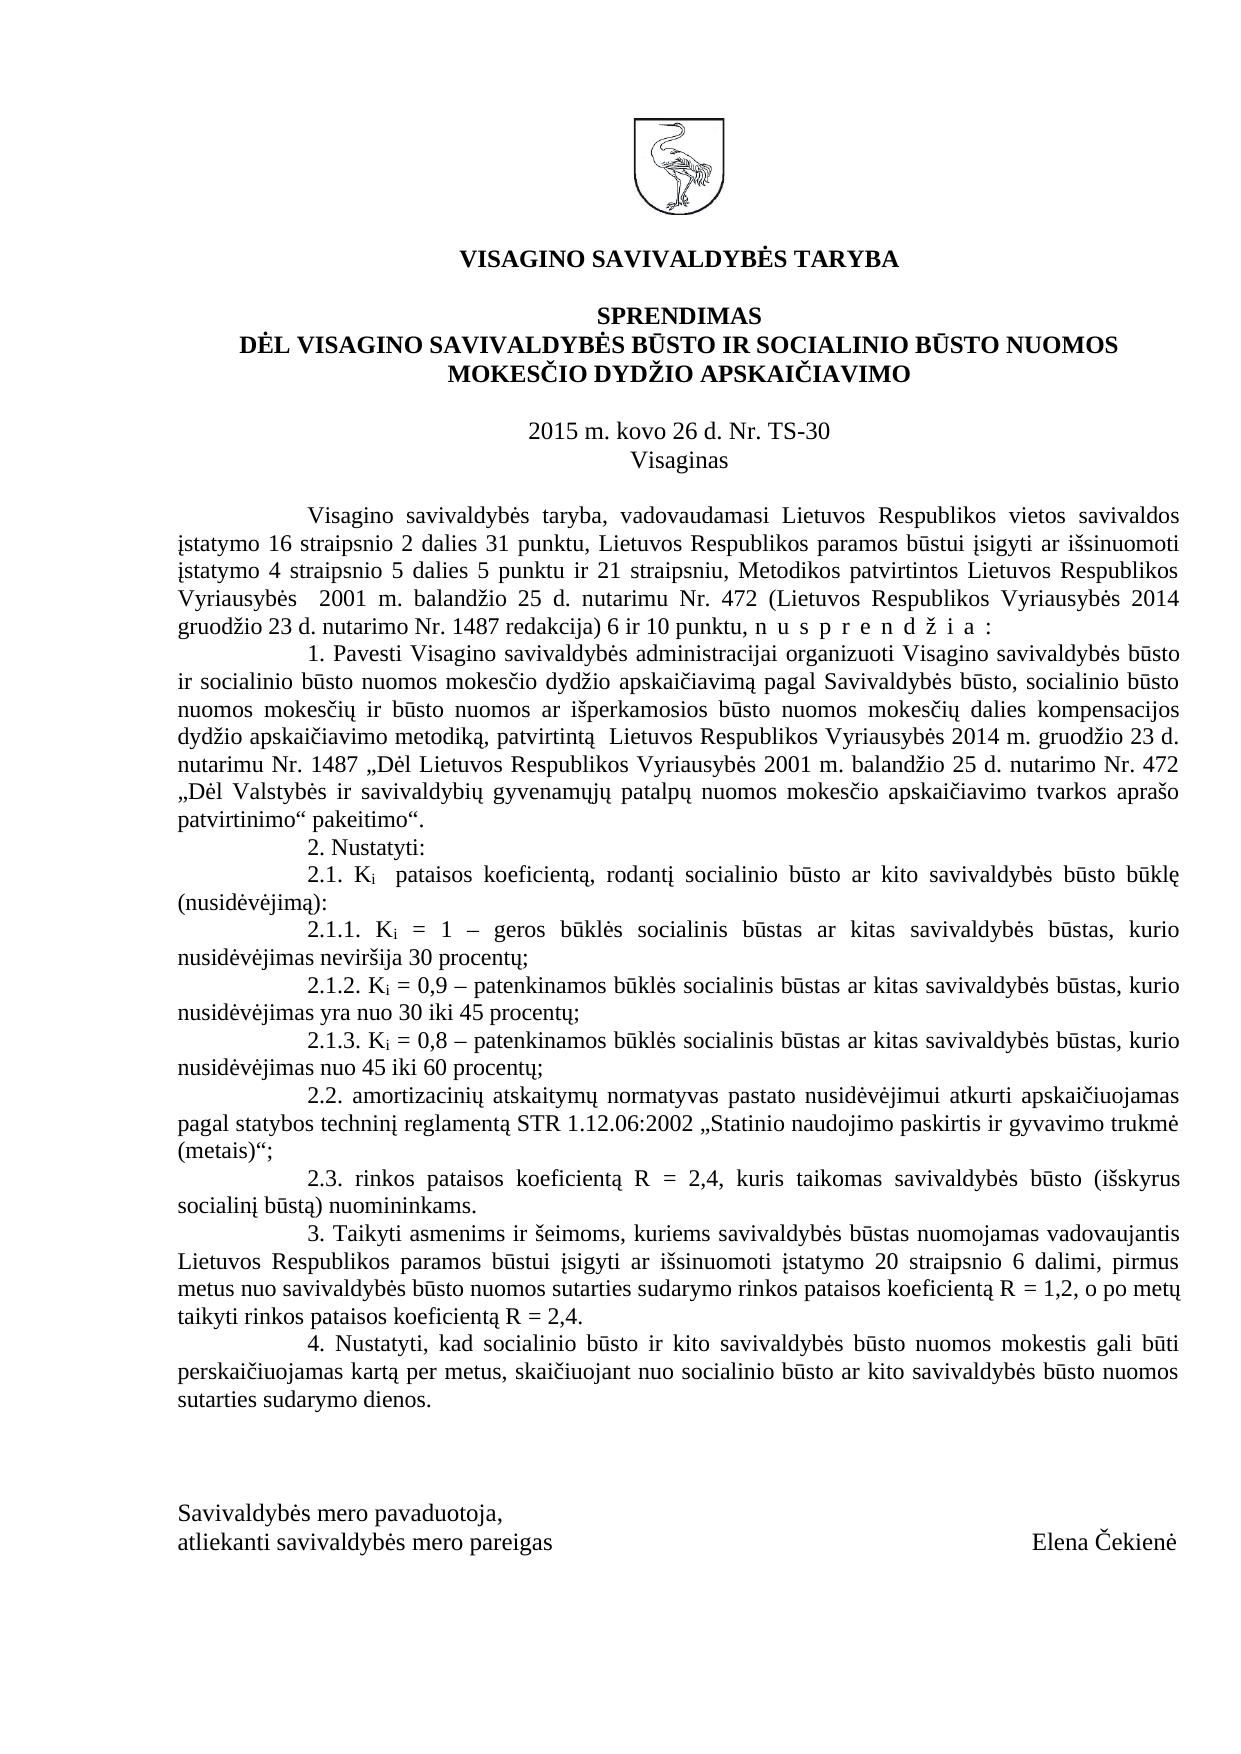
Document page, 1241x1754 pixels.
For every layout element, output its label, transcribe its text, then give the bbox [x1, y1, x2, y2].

text 2015 m. kovo 26 d. Nr. TS-30 [177, 416, 1181, 445]
text 4. Nustatyti, kad socialinio būsto ir kito savivaldybės būsto nuomos mokestis gali būti perskaičiuojamas kartą per metus, skaičiuojant nuo socialinio būsto ar kito savivaldybės būsto nuomos sutarties sudarymo dienos. [177, 1329, 1181, 1412]
text visagino savivaldybės tarybA [177, 244, 1181, 272]
text 2.2. amortizacinių atskaitymų normatyvas pastato nusidėvėjimui atkurti apskaičiuojamas pagal statybos techninį reglamentą STR 1.12.06:2002 „Statinio naudojimo paskirtis ir gyvavimo trukmė (metais)“; [177, 1081, 1181, 1164]
text 1. Pavesti Visagino savivaldybės administracijai organizuoti Visagino savivaldybės būsto ir socialinio būsto nuomos mokesčio dydžio apskaičiavimą pagal Savivaldybės būsto, socialinio būsto nuomos mokesčių ir būsto nuomos ar išperkamosios būsto nuomos mokesčių dalies kompensacijos dydžio apskaičiavimo metodiką, patvirtintą Lietuvos Respublikos Vyriausybės 2014 m. gruodžio 23 d. nutarimu Nr. 1487 „Dėl Lietuvos Respublikos Vyriausybės 2001 m. balandžio 25 d. nutarimo Nr. 472 „Dėl Valstybės ir savivaldybių gyvenamųjų patalpų nuomos mokesčio apskaičiavimo tvarkos aprašo patvirtinimo“ pakeitimo“. [177, 639, 1181, 833]
text 3. Taikyti asmenims ir šeimoms, kuriems savivaldybės būstas nuomojamas vadovaujantis Lietuvos Respublikos paramos būstui įsigyti ar išsinuomoti įstatymo 20 straipsnio 6 dalimi, pirmus metus nuo savivaldybės būsto nuomos sutarties sudarymo rinkos pataisos koeficientą R = 1,2, o po metų taikyti rinkos pataisos koeficientą R = 2,4. [177, 1219, 1181, 1329]
text Savivaldybės mero pavaduotoja, [177, 1498, 1181, 1527]
text Visaginas [177, 445, 1181, 474]
text 2.1.2. Ki = 0,9 – patenkinamos būklės socialinis būstas ar kitas savivaldybės būstas, kurio nusidėvėjimas yra nuo 30 iki 45 procentų; [177, 971, 1181, 1026]
text 2. Nustatyti: [177, 833, 1181, 860]
text atliekanti savivaldybės mero pareigas Elena Čekienė [177, 1527, 1181, 1556]
text 2.1. Ki pataisos koeficientą, rodantį socialinio būsto ar kito savivaldybės būsto būklę (nusidėvėjimą): [177, 860, 1181, 915]
text 2.1.3. Ki = 0,8 – patenkinamos būklės socialinis būstas ar kitas savivaldybės būstas, kurio nusidėvėjimas nuo 45 iki 60 procentų; [177, 1026, 1181, 1081]
text SPRENDIMAS [177, 301, 1181, 330]
text 2.3. rinkos pataisos koeficientą R = 2,4, kuris taikomas savivaldybės būsto (išskyrus socialinį būstą) nuomininkams. [177, 1164, 1181, 1219]
text DĖL VISAGINO SAVIVALDYBĖS BŪSTO IR SOCIALINIO BŪSTO NUOMOS MOKESČIO DYDŽIO APSKAIČIAVIMO [177, 330, 1181, 387]
text Visagino savivaldybės taryba, vadovaudamasi Lietuvos Respublikos vietos savivaldos įstatymo 16 straipsnio 2 dalies 31 punktu, Lietuvos Respublikos paramos būstui įsigyti ar išsinuomoti įstatymo 4 straipsnio 5 dalies 5 punktu ir 21 straipsniu, Metodikos patvirtintos Lietuvos Respublikos Vyriausybės 2001 m. balandžio 25 d. nutarimu Nr. 472 (Lietuvos Respublikos Vyriausybės 2014 gruodžio 23 d. nutarimo Nr. 1487 redakcija) 6 ir 10 punktu, nusprendžia: [177, 501, 1181, 639]
text 2.1.1. Ki = 1 – geros būklės socialinis būstas ar kitas savivaldybės būstas, kurio nusidėvėjimas neviršija 30 procentų; [177, 915, 1181, 971]
